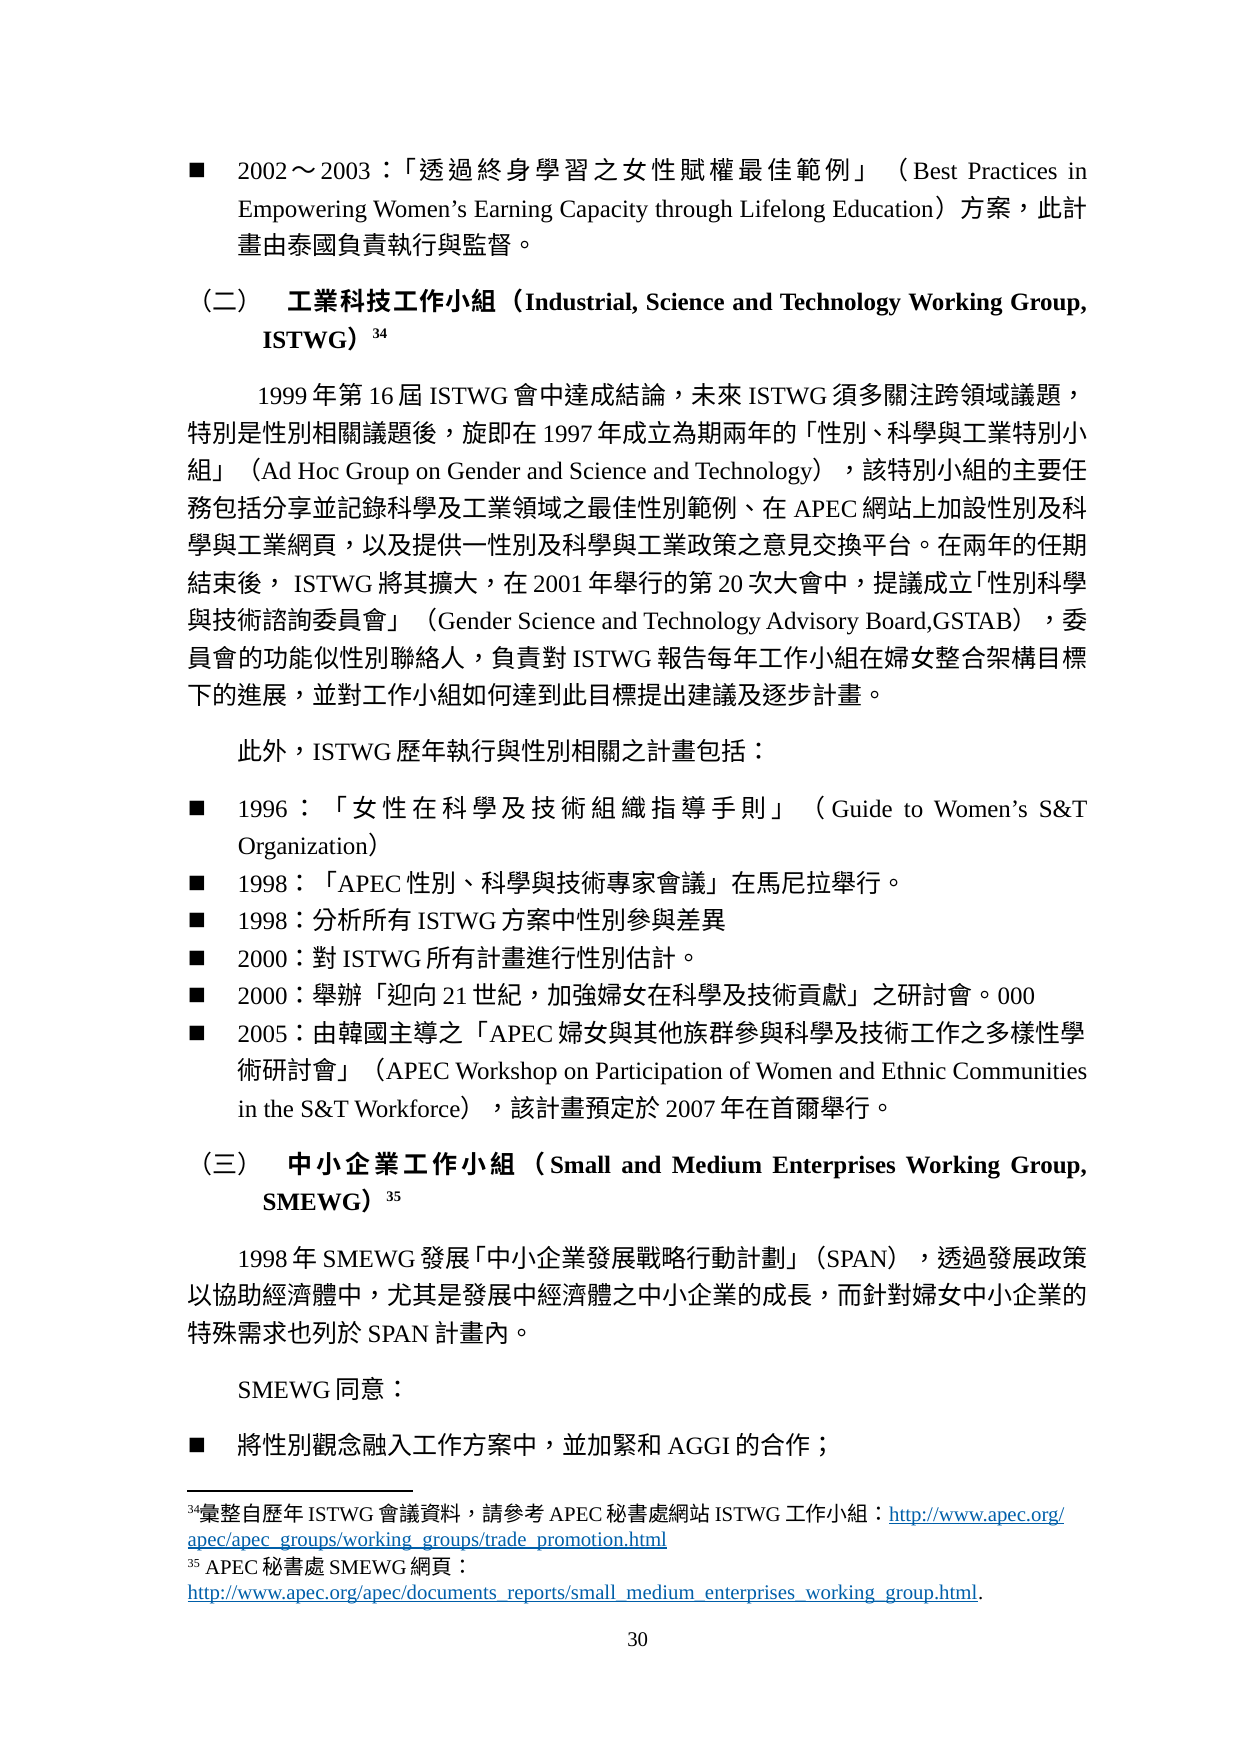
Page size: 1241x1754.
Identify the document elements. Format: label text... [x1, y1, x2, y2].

list 彙整自歷年ISTWG會議資料，請參考APEC秘書處網站ISTWG工作小組：http://www.apec.org/apec/apec_groups/working_groups/trade_promotion.html [187, 1497, 1087, 1551]
list 2000：對ISTWG所有計畫進行性別估計。 [187, 937, 1087, 975]
list 將性別觀念融入工作方案中，並加緊和AGGI的合作； [187, 1425, 1087, 1462]
list 2002～2003：「透過終身學習之女性賦權最佳範例」（Best Practices in Empowering Women’s Earning Capacity through Lifelong Education）方案，此計畫由泰國負責執行與監督。 [187, 150, 1087, 262]
list APEC秘書處SMEWG網頁：http://www.apec.org/apec/documents_reports/small_medium_enterprises_working_group.html. [187, 1551, 1087, 1604]
list 工業科技工作小組（Industrial, Science and Technology Working Group, ISTWG） [187, 281, 1087, 356]
list 2000：舉辦「迎向21世紀，加強婦女在科學及技術貢獻」之研討會。 [187, 975, 1087, 1012]
text SMEWG同意： [187, 1369, 1087, 1406]
list 1998：分析所有ISTWG方案中性別參與差異 [187, 900, 1087, 937]
text 此外，ISTWG歷年執行與性別相關之計畫包括： [187, 731, 1087, 769]
text 1999年第16屆ISTWG會中達成結論，未來ISTWG須多關注跨領域議題，特別是性別相關議題後，旋即在1997年成立為期兩年的「性別、科學與工業特別小組」（Ad Hoc Group on Gender and Science and Technology），該特別小組的主要任務包括分享並記錄科學及工業領域之最佳性別範例、在APEC網站上加設性別及科學與工業網頁，以及提供一性別及科學與工業政策之意見交換平台。在兩年的任期結束後， ISTWG將其擴大，在2001年舉行的第20次大會中，提議成立「性別科學與技術諮詢委員會」（Gender Science and Technology Advisory Board,GSTAB），委員會的功能似性別聯絡人，負責對ISTWG報告每年工作小組在婦女整合架構目標下的進展，並對工作小組如何達到此目標提出建議及逐步計畫。 [187, 375, 1087, 712]
list 1998：「APEC性別、科學與技術專家會議」在馬尼拉舉行。 [187, 862, 1087, 900]
list 1996：「女性在科學及技術組織指導手則」（Guide to Women’s S&T Organization） [187, 787, 1087, 862]
text  1998年SMEWG發展「中小企業發展戰略行動計劃」（SPAN），透過發展政策以協助經濟體中，尤其是發展中經濟體之中小企業的成長，而針對婦女中小企業的特殊需求也列於SPAN計畫內。 [187, 1237, 1087, 1350]
list 2005：由韓國主導之「APEC婦女與其他族群參與科學及技術工作之多樣性學術研討會」（APEC Workshop on Participation of Women and Ethnic Communities in the S&T Workforce），該計畫預定於2007年在首爾舉行。 [187, 1012, 1087, 1125]
list 中小企業工作小組（Small and Medium Enterprises Working Group, SMEWG） [187, 1144, 1087, 1219]
